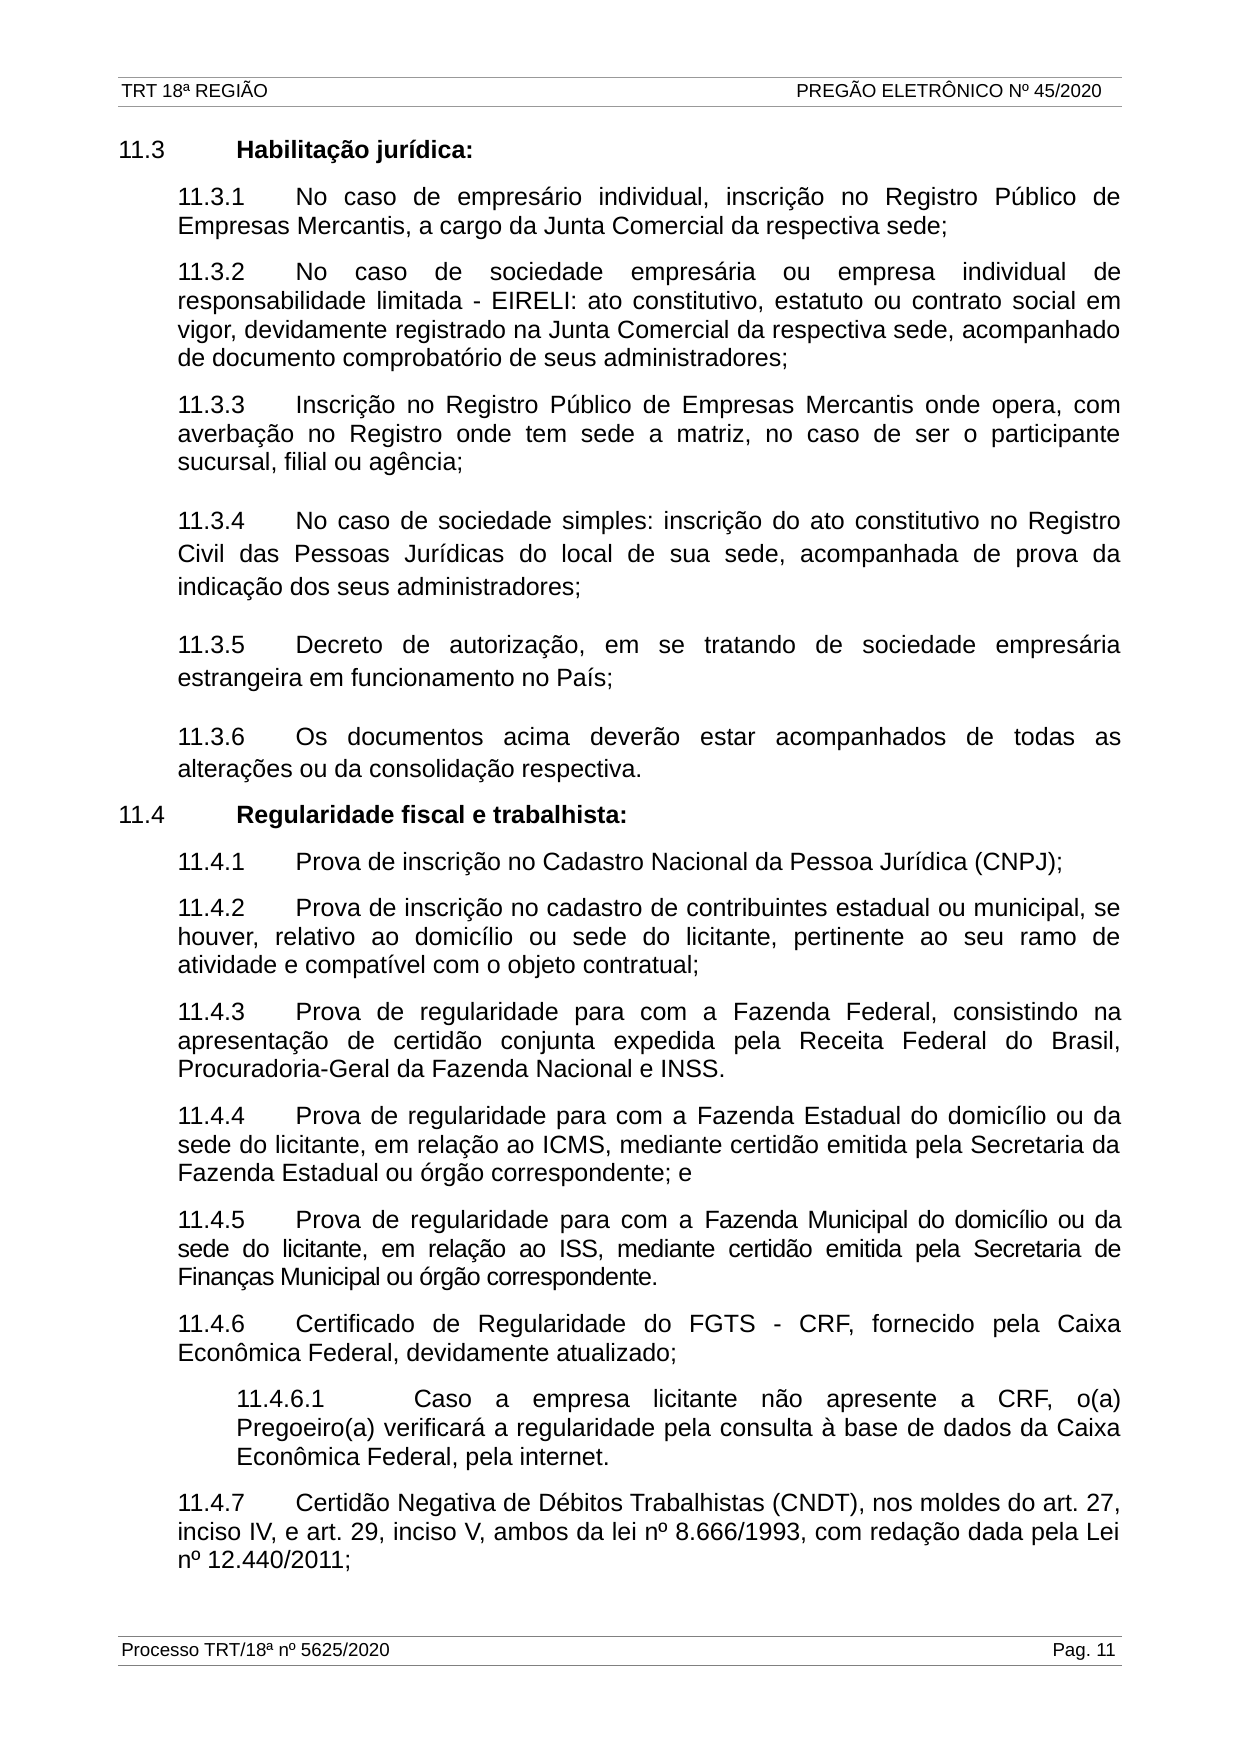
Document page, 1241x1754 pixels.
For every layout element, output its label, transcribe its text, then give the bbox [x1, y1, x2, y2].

list 11.3.5 Decreto de autorização, em se tratando de sociedade empresária estrangeira em funcionamento no País; [177, 630, 1122, 692]
list 11.4.2 Prova de inscrição no cadastro de contribuintes estadual ou municipal, se houver, relativo ao domicílio ou sede do licitante, pertinente ao seu ramo de atividade e compatível com o objeto contratual; [177, 893, 1122, 979]
text 11.3 Habilitação jurídica: [118, 136, 1122, 164]
list 11.4.7 Certidão Negativa de Débitos Trabalhistas (CNDT), nos moldes do art. 27, inciso IV, e art. 29, inciso V, ambos da lei nº 8.666/1993, com redação dada pela Lei nº 12.440/2011; [177, 1488, 1122, 1574]
text 11.4 Regularidade fiscal e trabalhista: [118, 800, 1122, 829]
list 11.4.3 Prova de regularidade para com a Fazenda Federal, consistindo na apresentação de certidão conjunta expedida pela Receita Federal do Brasil, Procuradoria-Geral da Fazenda Nacional e INSS. [177, 997, 1122, 1083]
text 11.3.2 No caso de sociedade empresária ou empresa individual de responsabilidade limitada - EIRELI: ato constitutivo, estatuto ou contrato social em vigor, devidamente registrado na Junta Comercial da respectiva sede, acompanhado de documento comprobatório de seus administradores; [177, 257, 1122, 372]
list 11.4.5 Prova de regularidade para com a Fazenda Municipal do domicílio ou da sede do licitante, em relação ao ISS, mediante certidão emitida pela Secretaria de Finanças Municipal ou órgão correspondente. [177, 1205, 1122, 1291]
list 11.4.1 Prova de inscrição no Cadastro Nacional da Pessoa Jurídica (CNPJ); [177, 846, 1122, 875]
list 11.4.6 Certificado de Regularidade do FGTS - CRF, fornecido pela Caixa Econômica Federal, devidamente atualizado; [177, 1309, 1122, 1366]
list 11.4.4 Prova de regularidade para com a Fazenda Estadual do domicílio ou da sede do licitante, em relação ao ICMS, mediante certidão emitida pela Secretaria da Fazenda Estadual ou órgão correspondente; e [177, 1101, 1122, 1187]
text 11.3.1 No caso de empresário individual, inscrição no Registro Público de Empresas Mercantis, a cargo da Junta Comercial da respectiva sede; [177, 182, 1122, 239]
list 11.3.6 Os documentos acima deverão estar acompanhados de todas as alterações ou da consolidação respectiva. [177, 721, 1122, 783]
text 11.3.3 Inscrição no Registro Público de Empresas Mercantis onde opera, com averbação no Registro onde tem sede a matriz, no caso de ser o participante sucursal, filial ou agência; [177, 390, 1122, 476]
list 11.3.4 No caso de sociedade simples: inscrição do ato constitutivo no Registro Civil das Pessoas Jurídicas do local de sua sede, acompanhada de prova da indicação dos seus administradores; [177, 506, 1122, 601]
text 11.4.6.1 Caso a empresa licitante não apresente a CRF, o(a) Pregoeiro(a) verificará a regularidade pela consulta à base de dados da Caixa Econômica Federal, pela internet. [236, 1384, 1122, 1470]
